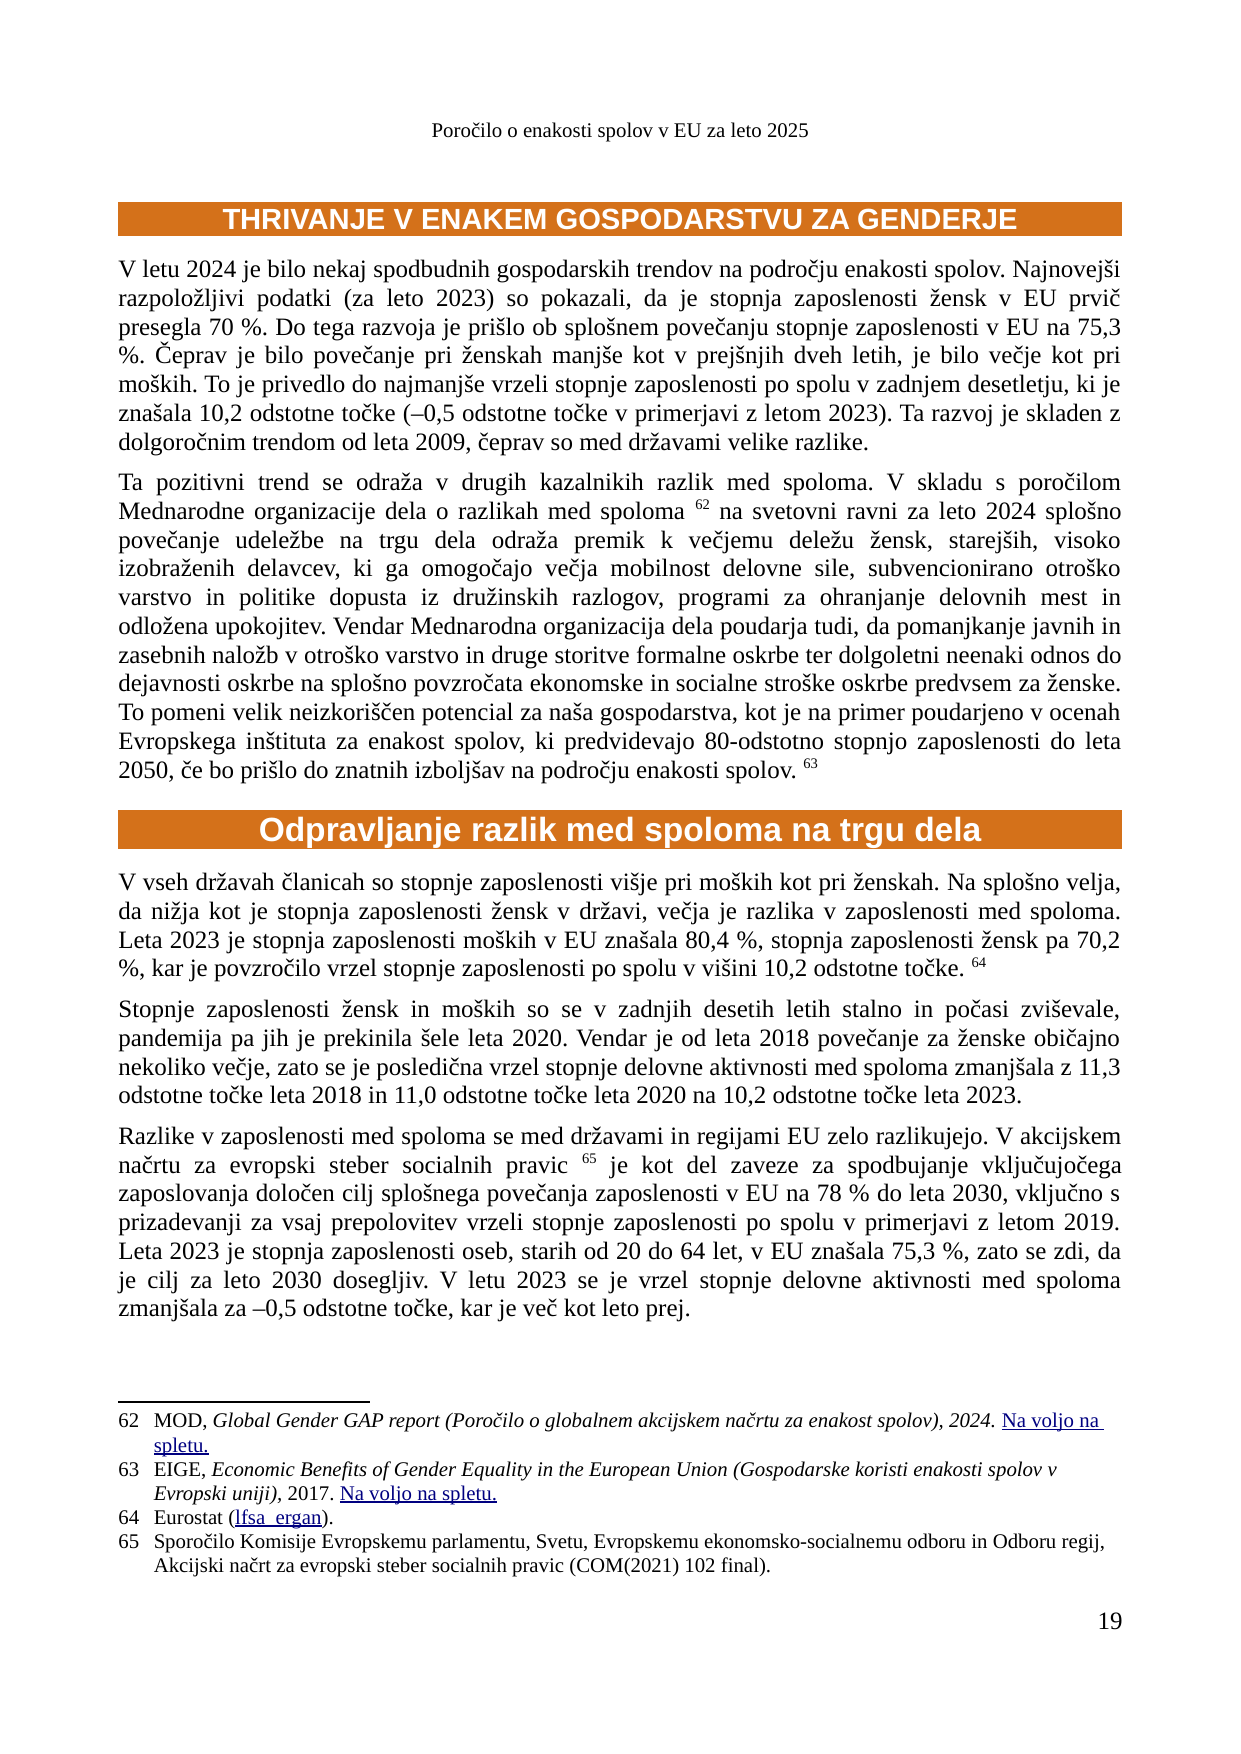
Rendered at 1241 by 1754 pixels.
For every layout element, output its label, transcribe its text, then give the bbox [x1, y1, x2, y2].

text Ta pozitivni trend se odraža v drugih kazalnikih razlik med spoloma. V skladu s poročilom Mednarodne organizacije dela o razlikah med spoloma na svetovni ravni za leto 2024 splošno povečanje udeležbe na trgu dela odraža premik k večjemu deležu žensk, starejših, visoko izobraženih delavcev, ki ga omogočajo večja mobilnost delovne sile, subvencionirano otroško varstvo in politike dopusta iz družinskih razlogov, programi za ohranjanje delovnih mest in odložena upokojitev. Vendar Mednarodna organizacija dela poudarja tudi, da pomanjkanje javnih in zasebnih naložb v otroško varstvo in druge storitve formalne oskrbe ter dolgoletni neenaki odnos do dejavnosti oskrbe na splošno povzročata ekonomske in socialne stroške oskrbe predvsem za ženske. To pomeni velik neizkoriščen potencial za naša gospodarstva, kot je na primer poudarjeno v ocenah Evropskega inštituta za enakost spolov, ki predvidevajo 80-odstotno stopnjo zaposlenosti do leta 2050, če bo prišlo do znatnih izboljšav na področju enakosti spolov. [118, 467, 1122, 783]
text Eurostat (lfsa_ergan). [118, 1505, 1122, 1529]
text MOD, Global Gender GAP report (Poročilo o globalnem akcijskem načrtu za enakost spolov), 2024. Na voljo na spletu. [118, 1408, 1122, 1457]
text Sporočilo Komisije Evropskemu parlamentu, Svetu, Evropskemu ekonomsko-socialnemu odboru in Odboru regij, Akcijski načrt za evropski steber socialnih pravic (COM(2021) 102 final). [118, 1529, 1122, 1577]
text Stopnje zaposlenosti žensk in moških so se v zadnjih desetih letih stalno in počasi zviševale, pandemija pa jih je prekinila šele leta 2020. Vendar je od leta 2018 povečanje za ženske običajno nekoliko večje, zato se je posledična vrzel stopnje delovne aktivnosti med spoloma zmanjšala z 11,3 odstotne točke leta 2018 in 11,0 odstotne točke leta 2020 na 10,2 odstotne točke leta 2023. [118, 994, 1122, 1109]
subtitle Odpravljanje razlik med spoloma na trgu dela [118, 810, 1122, 849]
subtitle THRIVANJE V ENAKEM GOSPODARSTVU ZA GENDERJE [118, 202, 1122, 236]
text Razlike v zaposlenosti med spoloma se med državami in regijami EU zelo razlikujejo. V akcijskem načrtu za evropski steber socialnih pravic je kot del zaveze za spodbujanje vključujočega zaposlovanja določen cilj splošnega povečanja zaposlenosti v EU na 78 % do leta 2030, vključno s prizadevanji za vsaj prepolovitev vrzeli stopnje zaposlenosti po spolu v primerjavi z letom 2019. Leta 2023 je stopnja zaposlenosti oseb, starih od 20 do 64 let, v EU znašala 75,3 %, zato se zdi, da je cilj za leto 2030 dosegljiv. V letu 2023 se je vrzel stopnje delovne aktivnosti med spoloma zmanjšala za –0,5 odstotne točke, kar je več kot leto prej. [118, 1121, 1122, 1322]
text EIGE, Economic Benefits of Gender Equality in the European Union (Gospodarske koristi enakosti spolov v Evropski uniji), 2017. Na voljo na spletu. [118, 1457, 1122, 1505]
text V vseh državah članicah so stopnje zaposlenosti višje pri moških kot pri ženskah. Na splošno velja, da nižja kot je stopnja zaposlenosti žensk v državi, večja je razlika v zaposlenosti med spoloma. Leta 2023 je stopnja zaposlenosti moških v EU znašala 80,4 %, stopnja zaposlenosti žensk pa 70,2 %, kar je povzročilo vrzel stopnje zaposlenosti po spolu v višini 10,2 odstotne točke. [118, 867, 1122, 982]
text V letu 2024 je bilo nekaj spodbudnih gospodarskih trendov na področju enakosti spolov. Najnovejši razpoložljivi podatki (za leto 2023) so pokazali, da je stopnja zaposlenosti žensk v EU prvič presegla 70 %. Do tega razvoja je prišlo ob splošnem povečanju stopnje zaposlenosti v EU na 75,3 %. Čeprav je bilo povečanje pri ženskah manjše kot v prejšnjih dveh letih, je bilo večje kot pri moških. To je privedlo do najmanjše vrzeli stopnje zaposlenosti po spolu v zadnjem desetletju, ki je znašala 10,2 odstotne točke (–0,5 odstotne točke v primerjavi z letom 2023). Ta razvoj je skladen z dolgoročnim trendom od leta 2009, čeprav so med državami velike razlike. [118, 254, 1122, 455]
